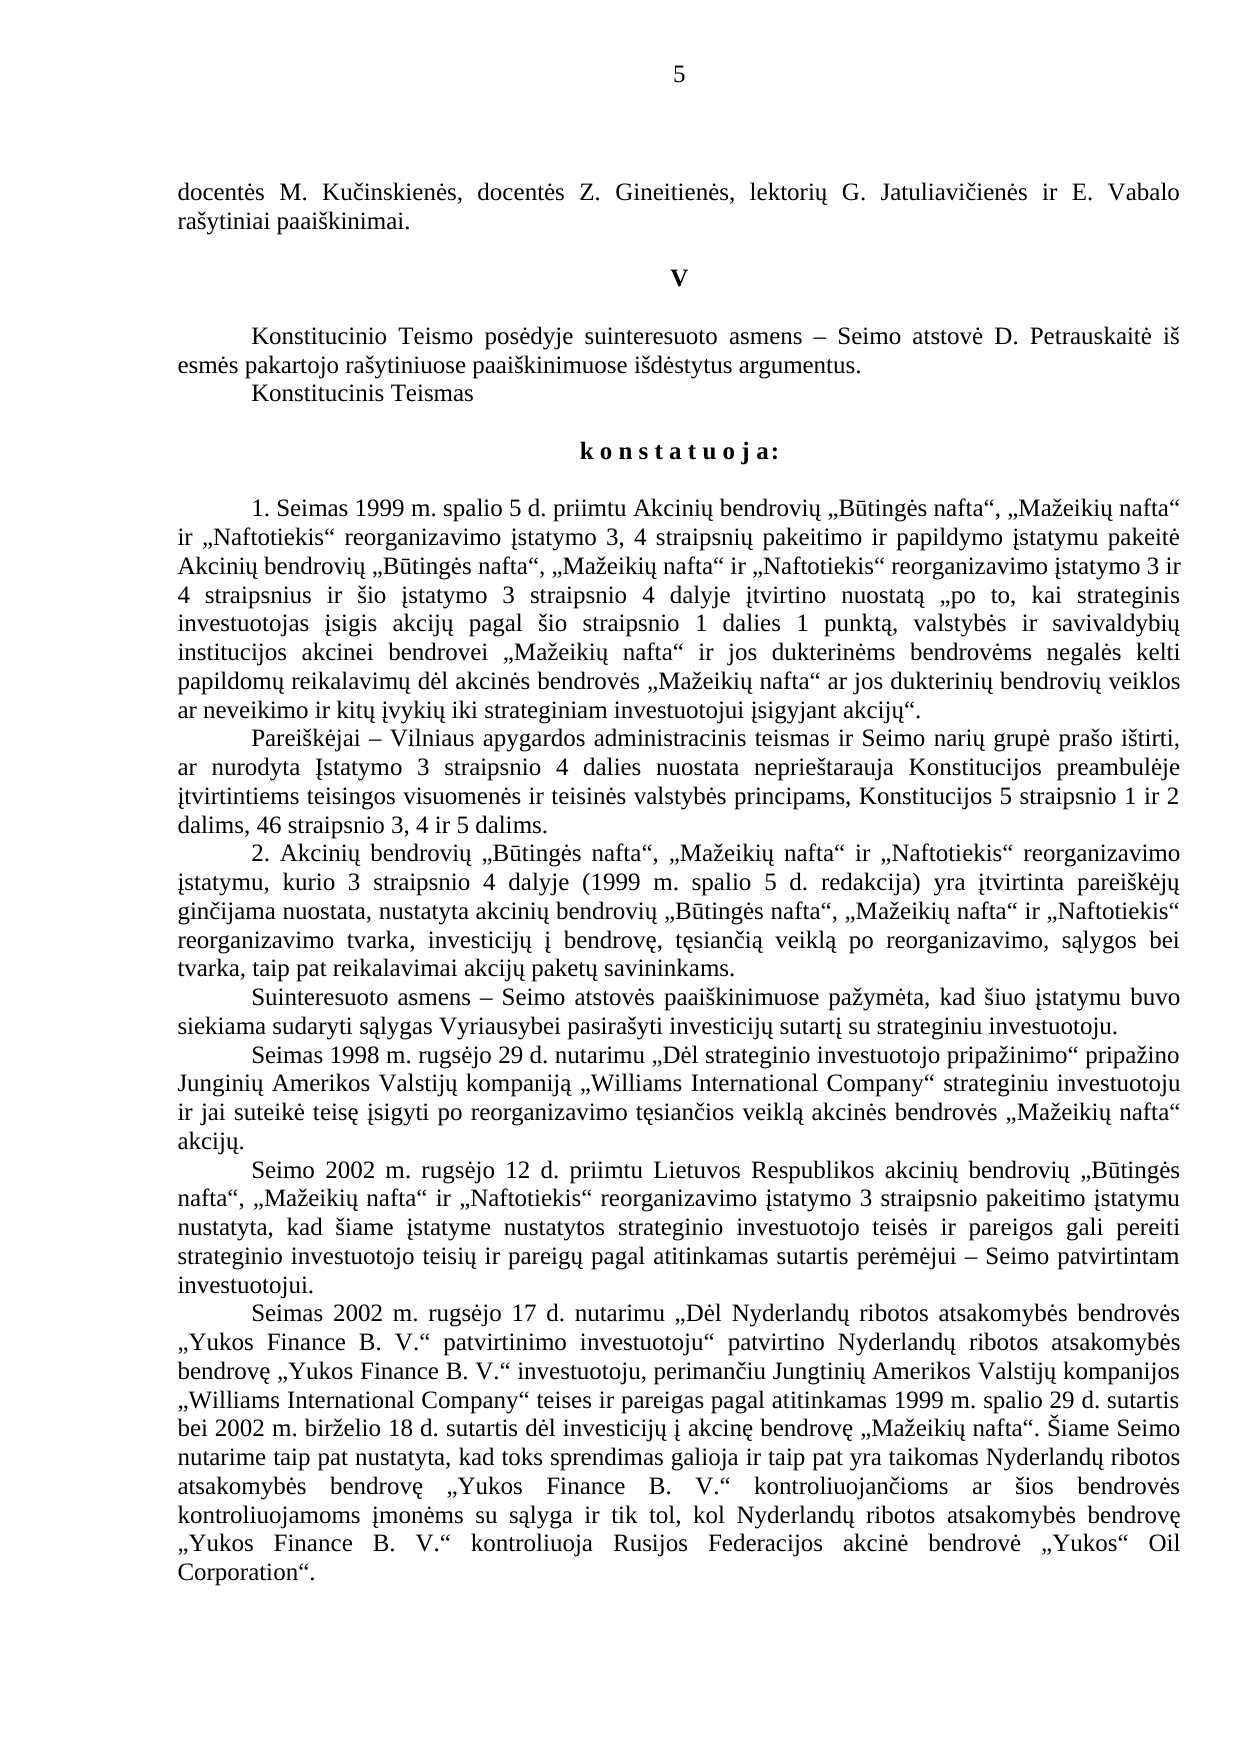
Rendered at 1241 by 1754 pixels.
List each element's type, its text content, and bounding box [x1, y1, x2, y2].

text docentės M. Kučinskienės, docentės Z. Gineitienės, lektorių G. Jatuliavičienės ir E. Vabalo rašytiniai paaiškinimai. [177, 177, 1181, 235]
text Seimo 2002 m. rugsėjo 12 d. priimtu Lietuvos Respublikos akcinių bendrovių „Būtingės nafta“, „Mažeikių nafta“ ir „Naftotiekis“ reorganizavimo įstatymo 3 straipsnio pakeitimo įstatymu nustatyta, kad šiame įstatyme nustatytos strateginio investuotojo teisės ir pareigos gali pereiti strateginio investuotojo teisių ir pareigų pagal atitinkamas sutartis perėmėjui – Seimo patvirtintam investuotojui. [177, 1155, 1181, 1298]
text konstatuoja: [177, 436, 1181, 465]
text Suinteresuoto asmens – Seimo atstovės paaiškinimuose pažymėta, kad šiuo įstatymu buvo siekiama sudaryti sąlygas Vyriausybei pasirašyti investicijų sutartį su strateginiu investuotoju. [177, 982, 1181, 1040]
text 2. Akcinių bendrovių „Būtingės nafta“, „Mažeikių nafta“ ir „Naftotiekis“ reorganizavimo įstatymu, kurio 3 straipsnio 4 dalyje (1999 m. spalio 5 d. redakcija) yra įtvirtinta pareiškėjų ginčijama nuostata, nustatyta akcinių bendrovių „Būtingės nafta“, „Mažeikių nafta“ ir „Naftotiekis“ reorganizavimo tvarka, investicijų į bendrovę, tęsiančią veiklą po reorganizavimo, sąlygos bei tvarka, taip pat reikalavimai akcijų paketų savininkams. [177, 838, 1181, 982]
text Konstitucinio Teismo posėdyje suinteresuoto asmens – Seimo atstovė D. Petrauskaitė iš esmės pakartojo rašytiniuose paaiškinimuose išdėstytus argumentus. [177, 321, 1181, 378]
text Seimas 1998 m. rugsėjo 29 d. nutarimu „Dėl strateginio investuotojo pripažinimo“ pripažino Junginių Amerikos Valstijų kompaniją „Williams International Company“ strateginiu investuotoju ir jai suteikė teisę įsigyti po reorganizavimo tęsiančios veiklą akcinės bendrovės „Mažeikių nafta“ akcijų. [177, 1040, 1181, 1155]
text Seimas 2002 m. rugsėjo 17 d. nutarimu „Dėl Nyderlandų ribotos atsakomybės bendrovės „Yukos Finance B. V.“ patvirtinimo investuotoju“ patvirtino Nyderlandų ribotos atsakomybės bendrovę „Yukos Finance B. V.“ investuotoju, perimančiu Jungtinių Amerikos Valstijų kompanijos „Williams International Company“ teises ir pareigas pagal atitinkamas 1999 m. spalio 29 d. sutartis bei 2002 m. birželio 18 d. sutartis dėl investicijų į akcinę bendrovę „Mažeikių nafta“. Šiame Seimo nutarime taip pat nustatyta, kad toks sprendimas galioja ir taip pat yra taikomas Nyderlandų ribotos atsakomybės bendrovę „Yukos Finance B. V.“ kontroliuojančioms ar šios bendrovės kontroliuojamoms įmonėms su sąlyga ir tik tol, kol Nyderlandų ribotos atsakomybės bendrovę „Yukos Finance B. V.“ kontroliuoja Rusijos Federacijos akcinė bendrovė „Yukos“ Oil Corporation“. [177, 1298, 1181, 1586]
text Konstitucinis Teismas [177, 378, 1181, 407]
text 1. Seimas 1999 m. spalio 5 d. priimtu Akcinių bendrovių „Būtingės nafta“, „Mažeikių nafta“ ir „Naftotiekis“ reorganizavimo įstatymo 3, 4 straipsnių pakeitimo ir papildymo įstatymu pakeitė Akcinių bendrovių „Būtingės nafta“, „Mažeikių nafta“ ir „Naftotiekis“ reorganizavimo įstatymo 3 ir 4 straipsnius ir šio įstatymo 3 straipsnio 4 dalyje įtvirtino nuostatą „po to, kai strateginis investuotojas įsigis akcijų pagal šio straipsnio 1 dalies 1 punktą, valstybės ir savivaldybių institucijos akcinei bendrovei „Mažeikių nafta“ ir jos dukterinėms bendrovėms negalės kelti papildomų reikalavimų dėl akcinės bendrovės „Mažeikių nafta“ ar jos dukterinių bendrovių veiklos ar neveikimo ir kitų įvykių iki strateginiam investuotojui įsigyjant akcijų“. [177, 493, 1181, 723]
text V [177, 263, 1181, 292]
text Pareiškėjai – Vilniaus apygardos administracinis teismas ir Seimo narių grupė prašo ištirti, ar nurodyta Įstatymo 3 straipsnio 4 dalies nuostata neprieštarauja Konstitucijos preambulėje įtvirtintiems teisingos visuomenės ir teisinės valstybės principams, Konstitucijos 5 straipsnio 1 ir 2 dalims, 46 straipsnio 3, 4 ir 5 dalims. [177, 723, 1181, 838]
